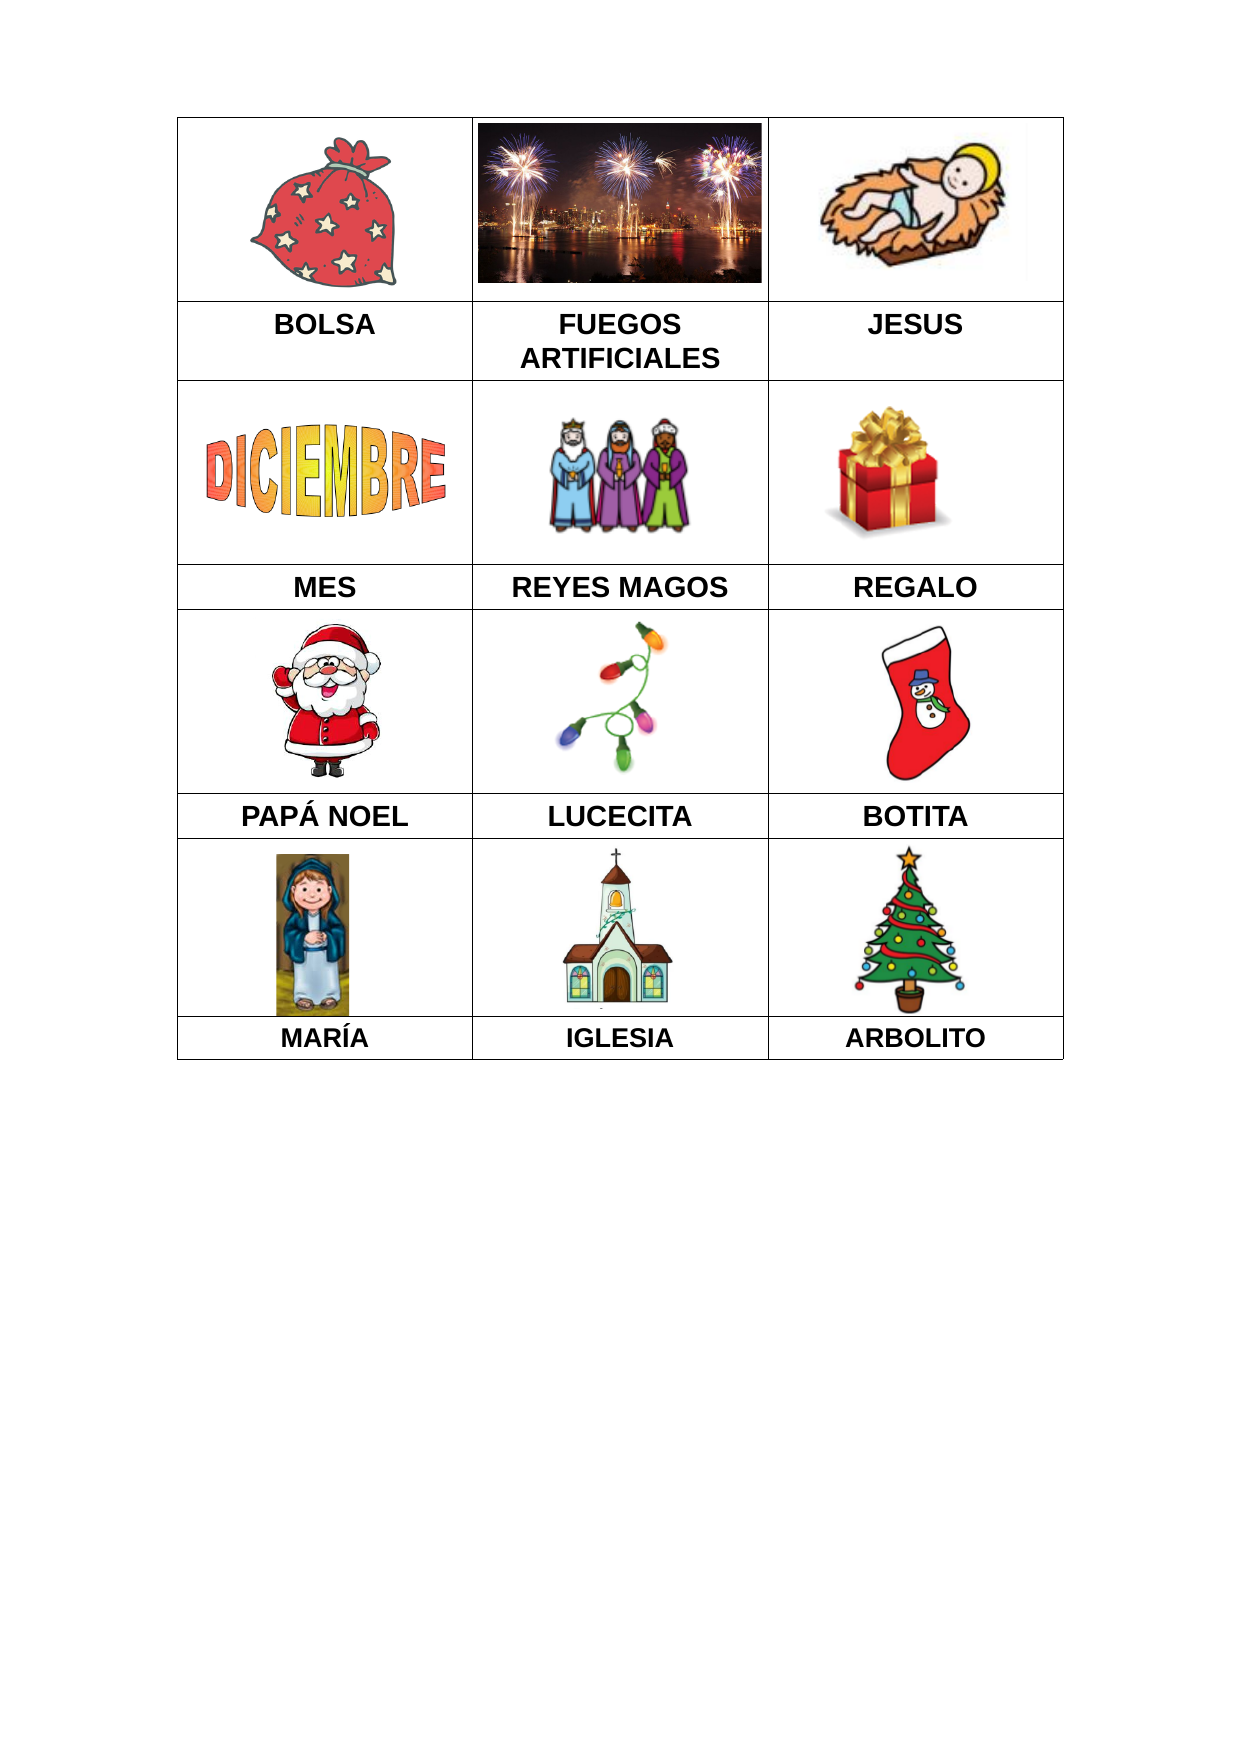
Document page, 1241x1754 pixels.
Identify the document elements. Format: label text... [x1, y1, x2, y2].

picture [478, 123, 762, 283]
table_cell [769, 839, 1063, 1016]
picture [253, 615, 397, 784]
table_cell BOTITA [769, 794, 1063, 838]
table_cell JESUS [769, 302, 1063, 380]
picture [544, 615, 696, 780]
table_cell [473, 839, 768, 1016]
table_header [769, 118, 1063, 301]
picture [857, 620, 986, 783]
picture [802, 123, 1028, 281]
table_cell [769, 381, 1063, 564]
table_cell IGLESIA [473, 1017, 768, 1059]
table_cell MARÍA [178, 1017, 472, 1059]
picture [547, 401, 692, 547]
table_cell PAPÁ NOEL [178, 794, 472, 838]
table_cell ARBOLITO [769, 1017, 1063, 1059]
table_header [473, 118, 768, 301]
table_cell [178, 610, 472, 793]
table_header [178, 118, 472, 301]
table_cell [473, 610, 768, 793]
picture [241, 130, 405, 294]
table_cell LUCECITA [473, 794, 768, 838]
picture [558, 844, 682, 1009]
picture [276, 854, 350, 1016]
table_cell BOLSA [178, 302, 472, 380]
table_cell [769, 610, 1063, 793]
table_cell MES [178, 565, 472, 609]
table_cell [178, 381, 472, 564]
picture [811, 387, 966, 548]
table_cell REGALO [769, 565, 1063, 609]
table_cell FUEGOS ARTIFICIALES [473, 302, 768, 380]
table_cell [473, 381, 768, 564]
table_cell [178, 839, 472, 1016]
table_cell REYES MAGOS [473, 565, 768, 609]
picture [842, 844, 988, 1014]
picture [191, 412, 452, 528]
